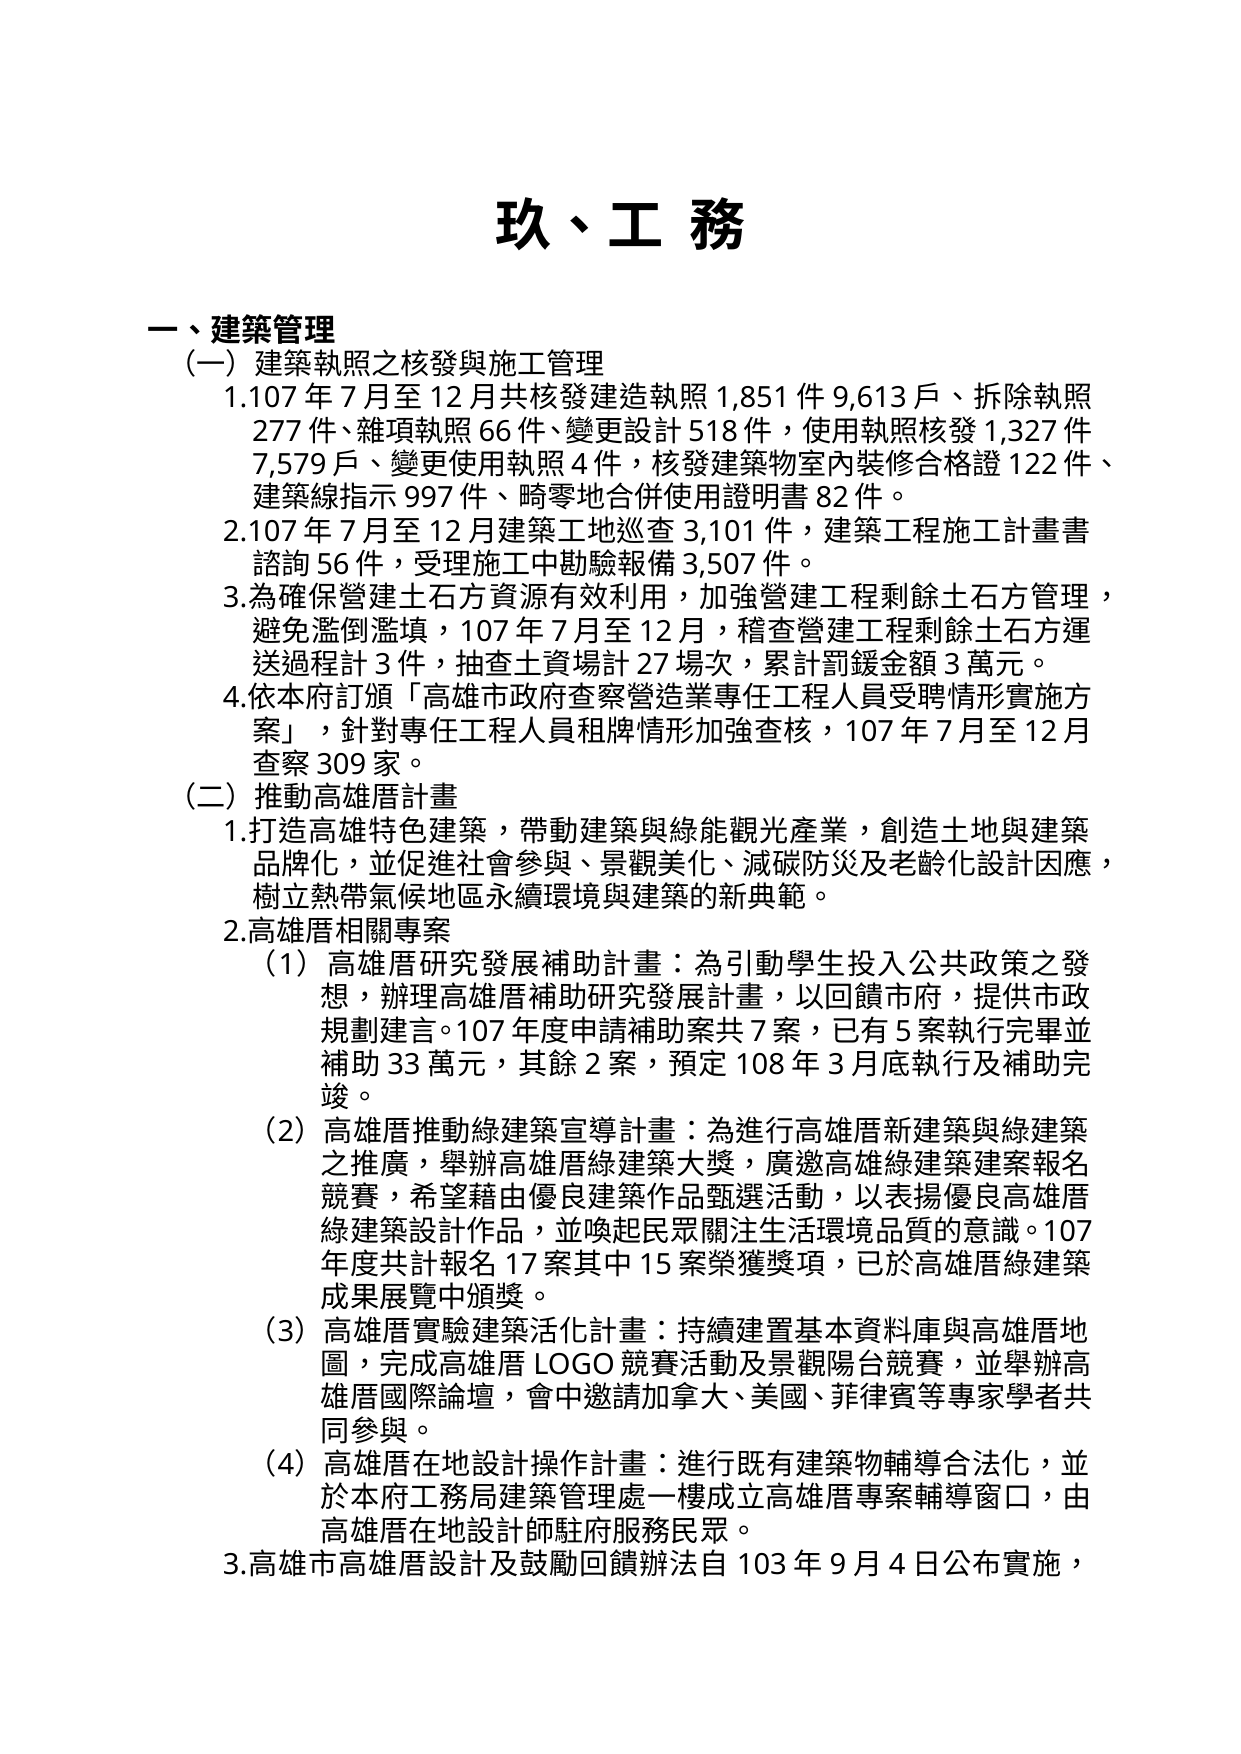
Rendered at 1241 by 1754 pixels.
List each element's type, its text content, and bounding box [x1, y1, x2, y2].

text （1）高雄厝研究發展補助計畫：為引動學生投入公共政策之發想，辦理高雄厝補助研究發展計畫，以回饋市府，提供市政規劃建言。107年度申請補助案共7案，已有5案執行完畢並補助33萬元，其餘2案，預定108年3月底執行及補助完竣。 [248, 948, 1092, 1114]
text （2）高雄厝推動綠建築宣導計畫：為進行高雄厝新建築與綠建築之推廣，舉辦高雄厝綠建築大獎，廣邀高雄綠建築建案報名競賽，希望藉由優良建築作品甄選活動，以表揚優良高雄厝綠建築設計作品，並喚起民眾關注生活環境品質的意識。107年度共計報名17案其中15案榮獲獎項，已於高雄厝綠建築成果展覽中頒獎。 [248, 1114, 1092, 1314]
text 2.高雄厝相關專案 [223, 914, 1092, 948]
text 玖、工 務 [148, 164, 1092, 277]
text 1.打造高雄特色建築，帶動建築與綠能觀光產業，創造土地與建築品牌化，並促進社會參與、景觀美化、減碳防災及老齡化設計因應，樹立熱帶氣候地區永續環境與建築的新典範。 [223, 814, 1092, 914]
text （二）推動高雄厝計畫 [148, 781, 1092, 814]
text 4.依本府訂頒「高雄市政府查察營造業專任工程人員受聘情形實施方案」，針對專任工程人員租牌情形加強查核，107年7月至12月查察309家。 [223, 681, 1092, 781]
text （4）高雄厝在地設計操作計畫：進行既有建築物輔導合法化，並於本府工務局建築管理處一樓成立高雄厝專案輔導窗口，由高雄厝在地設計師駐府服務民眾。 [248, 1448, 1092, 1548]
text （3）高雄厝實驗建築活化計畫：持續建置基本資料庫與高雄厝地圖，完成高雄厝LOGO競賽活動及景觀陽台競賽，並舉辦高雄厝國際論壇，會中邀請加拿大、美國、菲律賓等專家學者共同參與。 [248, 1314, 1092, 1448]
text 2.107年7月至12月建築工地巡查3,101件，建築工程施工計畫書諮詢56件，受理施工中勘驗報備3,507件。 [223, 514, 1092, 581]
text 一、建築管理 [148, 314, 1092, 348]
text 1.107年7月至12月共核發建造執照1,851件9,613戶、拆除執照277件、雜項執照66件、變更設計518件，使用執照核發1,327件7,579戶、變更使用執照4件，核發建築物室內裝修合格證122件、建築線指示997件、畸零地合併使用證明書82件。 [223, 381, 1092, 514]
text （一）建築執照之核發與施工管理 [148, 348, 1092, 381]
text 3.高雄市高雄厝設計及鼓勵回饋辦法自103年9月4日公布實施， [223, 1548, 1092, 1581]
text 3.為確保營建土石方資源有效利用，加強營建工程剩餘土石方管理，避免濫倒濫填，107年7月至12月，稽查營建工程剩餘土石方運送過程計3件，抽查土資場計27場次，累計罰鍰金額3萬元。 [223, 581, 1092, 681]
